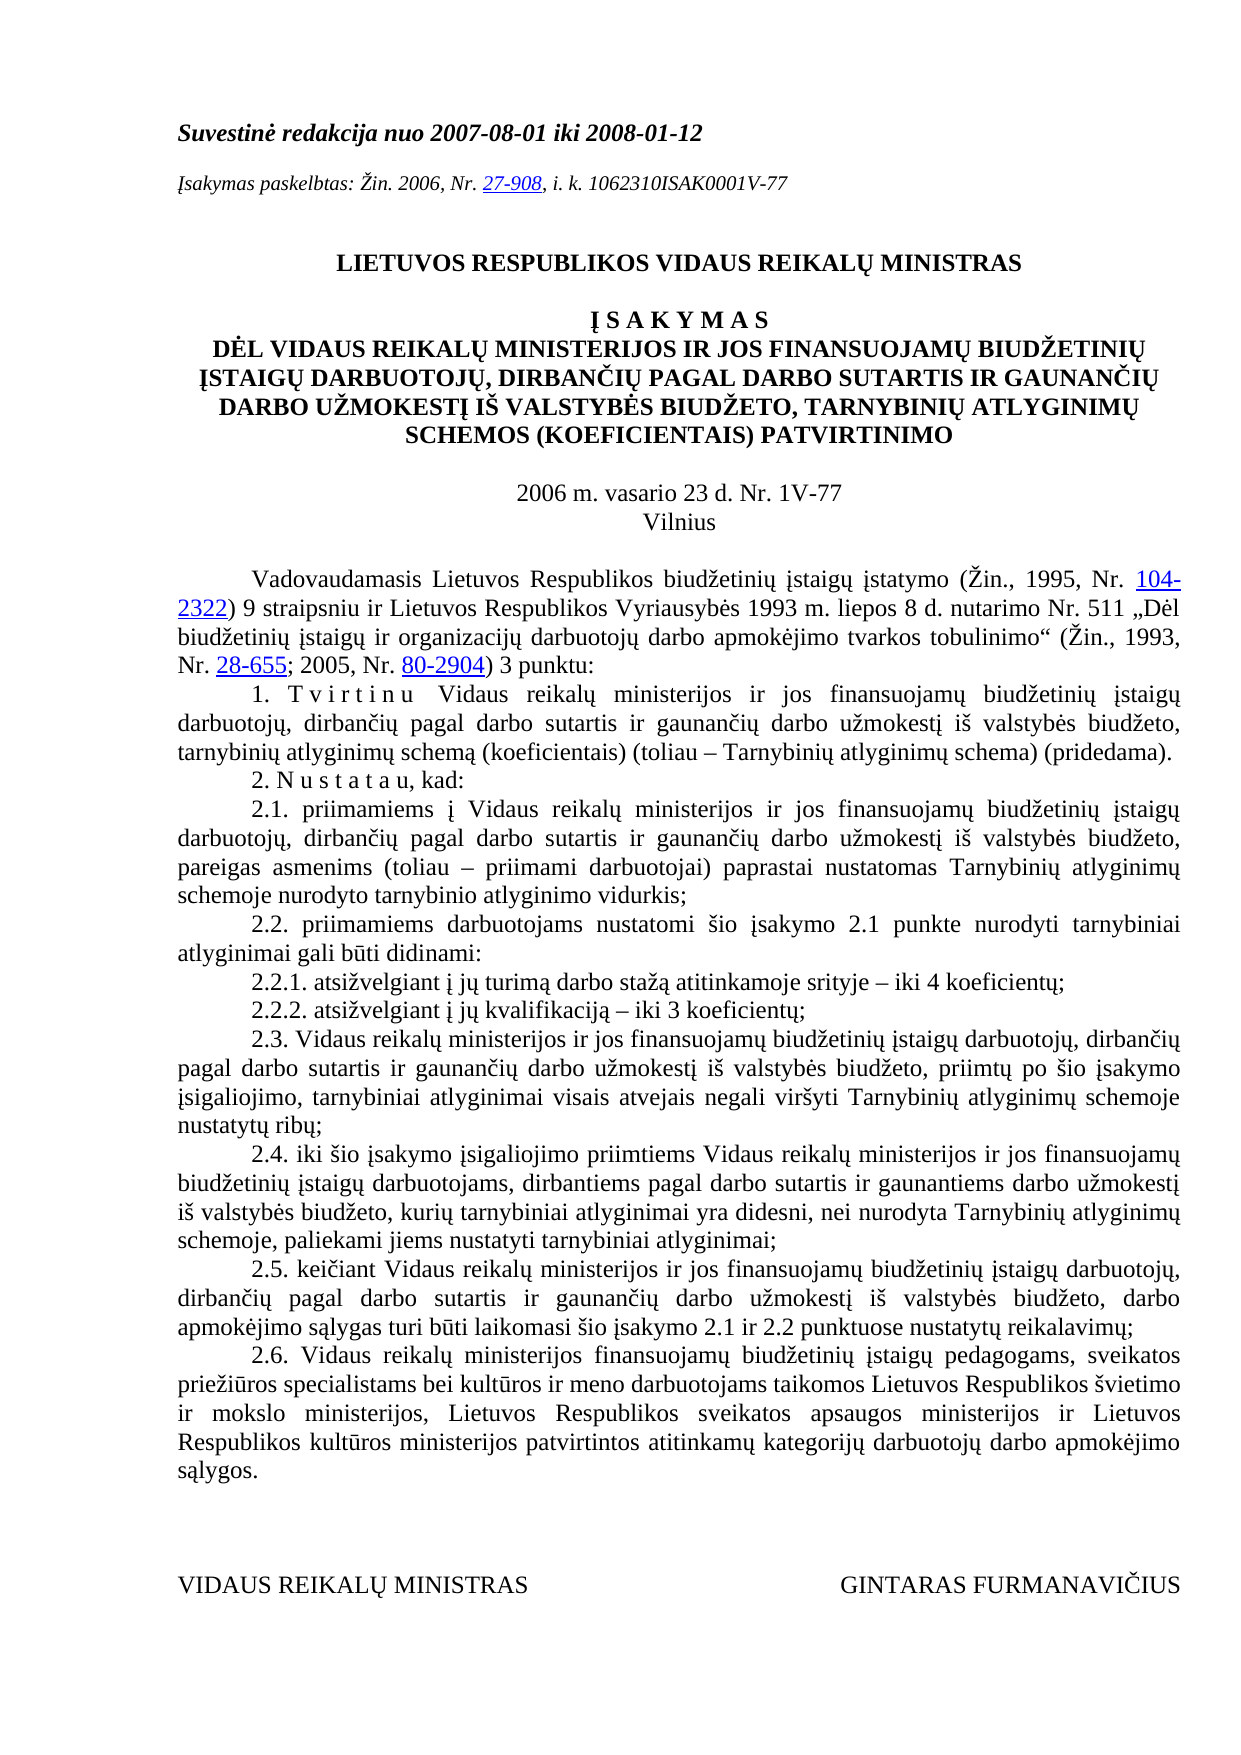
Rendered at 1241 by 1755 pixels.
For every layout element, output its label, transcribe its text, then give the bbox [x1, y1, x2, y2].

text 2. Nustatau, kad: [177, 765, 1181, 794]
text LIETUVOS RESPUBLIKOS VIDAUS REIKALŲ MINISTRAS [177, 248, 1181, 277]
text 2.5. keičiant Vidaus reikalų ministerijos ir jos finansuojamų biudžetinių įstaigų darbuotojų, dirbančių pagal darbo sutartis ir gaunančių darbo užmokestį iš valstybės biudžeto, darbo apmokėjimo sąlygas turi būti laikomasi šio įsakymo 2.1 ir 2.2 punktuose nustatytų reikalavimų; [177, 1254, 1181, 1340]
text Įsakymas paskelbtas: Žin. 2006, Nr. 27-908, i. k. 1062310ISAK0001V-77 [177, 171, 1181, 195]
text 1. Tvirtinu Vidaus reikalų ministerijos ir jos finansuojamų biudžetinių įstaigų darbuotojų, dirbančių pagal darbo sutartis ir gaunančių darbo užmokestį iš valstybės biudžeto, tarnybinių atlyginimų schemą (koeficientais) (toliau – Tarnybinių atlyginimų schema) (pridedama). [177, 679, 1181, 765]
text VIDAUS REIKALŲ MINISTRAS GINTARAS FURMANAVIČIUS [177, 1570, 1181, 1599]
text DĖL VIDAUS REIKALŲ MINISTERIJOS IR JOS FINANSUOJAMŲ BIUDŽETINIŲ ĮSTAIGŲ DARBUOTOJŲ, DIRBANČIŲ PAGAL DARBO SUTARTIS IR GAUNANČIŲ DARBO UŽMOKESTĮ IŠ VALSTYBĖS BIUDŽETO, TARNYBINIŲ ATLYGINIMŲ SCHEMOS (KOEFICIENTAIS) PATVIRTINIMO [177, 334, 1181, 449]
text 2.2.2. atsižvelgiant į jų kvalifikaciją – iki 3 koeficientų; [177, 995, 1181, 1024]
text Į S A K Y M A S [177, 305, 1181, 334]
text Vilnius [177, 507, 1181, 535]
text 2.2.1. atsižvelgiant į jų turimą darbo stažą atitinkamoje srityje – iki 4 koeficientų; [177, 967, 1181, 995]
text Suvestinė redakcija nuo 2007-08-01 iki 2008-01-12 [177, 118, 1181, 147]
text 2.1. priimamiems į Vidaus reikalų ministerijos ir jos finansuojamų biudžetinių įstaigų darbuotojų, dirbančių pagal darbo sutartis ir gaunančių darbo užmokestį iš valstybės biudžeto, pareigas asmenims (toliau – priimami darbuotojai) paprastai nustatomas Tarnybinių atlyginimų schemoje nurodyto tarnybinio atlyginimo vidurkis; [177, 794, 1181, 909]
text 2.6. Vidaus reikalų ministerijos finansuojamų biudžetinių įstaigų pedagogams, sveikatos priežiūros specialistams bei kultūros ir meno darbuotojams taikomos Lietuvos Respublikos švietimo ir mokslo ministerijos, Lietuvos Respublikos sveikatos apsaugos ministerijos ir Lietuvos Respublikos kultūros ministerijos patvirtintos atitinkamų kategorijų darbuotojų darbo apmokėjimo sąlygos. [177, 1340, 1181, 1484]
text 2.3. Vidaus reikalų ministerijos ir jos finansuojamų biudžetinių įstaigų darbuotojų, dirbančių pagal darbo sutartis ir gaunančių darbo užmokestį iš valstybės biudžeto, priimtų po šio įsakymo įsigaliojimo, tarnybiniai atlyginimai visais atvejais negali viršyti Tarnybinių atlyginimų schemoje nustatytų ribų; [177, 1024, 1181, 1139]
text Vadovaudamasis Lietuvos Respublikos biudžetinių įstaigų įstatymo (Žin., 1995, Nr. 104-2322) 9 straipsniu ir Lietuvos Respublikos Vyriausybės 1993 m. liepos 8 d. nutarimo Nr. 511 „Dėl biudžetinių įstaigų ir organizacijų darbuotojų darbo apmokėjimo tvarkos tobulinimo“ (Žin., 1993, Nr. 28-655; 2005, Nr. 80-2904) 3 punktu: [177, 564, 1181, 679]
text 2.4. iki šio įsakymo įsigaliojimo priimtiems Vidaus reikalų ministerijos ir jos finansuojamų biudžetinių įstaigų darbuotojams, dirbantiems pagal darbo sutartis ir gaunantiems darbo užmokestį iš valstybės biudžeto, kurių tarnybiniai atlyginimai yra didesni, nei nurodyta Tarnybinių atlyginimų schemoje, paliekami jiems nustatyti tarnybiniai atlyginimai; [177, 1139, 1181, 1254]
text 2.2. priimamiems darbuotojams nustatomi šio įsakymo 2.1 punkte nurodyti tarnybiniai atlyginimai gali būti didinami: [177, 909, 1181, 967]
text 2006 m. vasario 23 d. Nr. 1V-77 [177, 478, 1181, 507]
